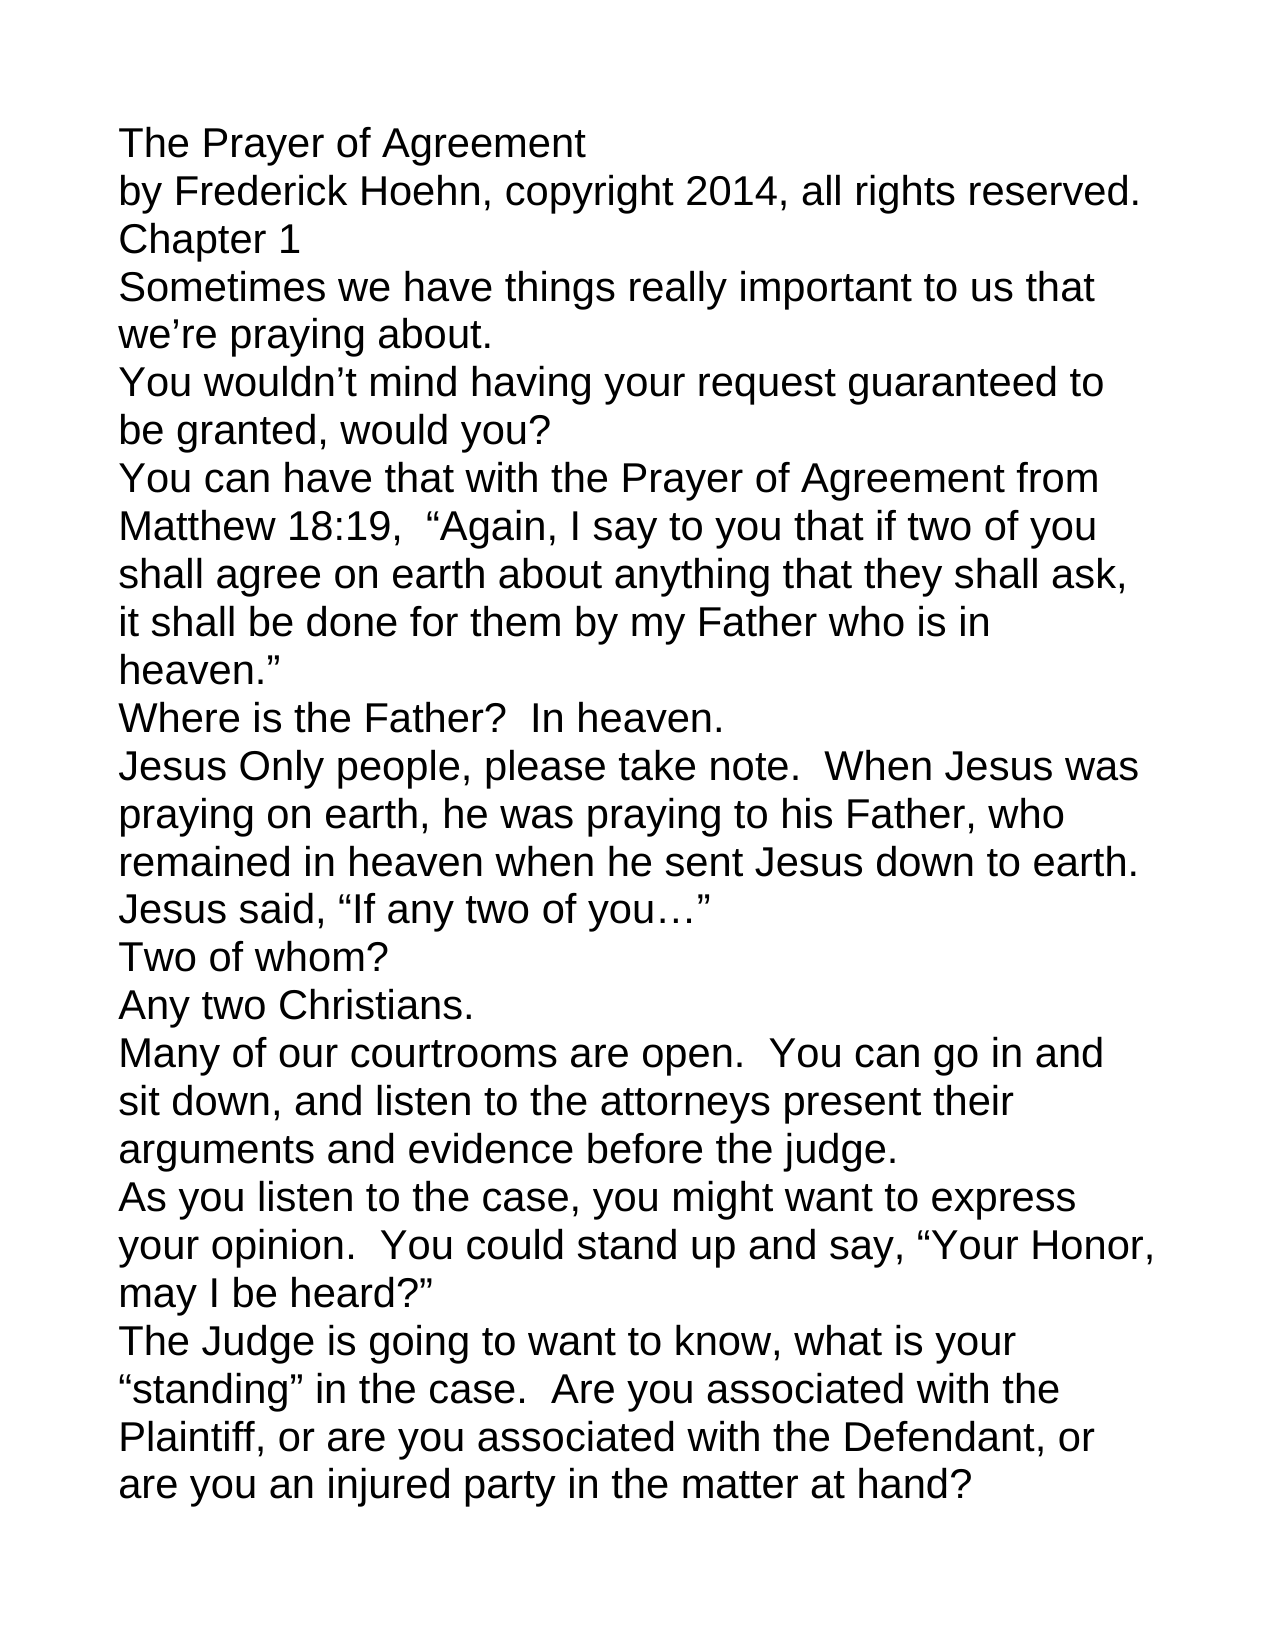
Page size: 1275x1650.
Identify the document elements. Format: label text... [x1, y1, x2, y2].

text Where is the Father? In heaven. [118, 693, 1157, 741]
text Many of our courtrooms are open. You can go in and sit down, and listen to the attorneys present their arguments and evidence before the judge. [118, 1028, 1157, 1172]
text Sometimes we have things really important to us that we’re praying about. [118, 262, 1157, 358]
text You can have that with the Prayer of Agreement from Matthew 18:19, “Again, I say to you that if two of you shall agree on earth about anything that they shall ask, it shall be done for them by my Father who is in heaven.” [118, 453, 1157, 693]
text Chapter 1 [118, 214, 1157, 262]
text Jesus Only people, please take note. When Jesus was praying on earth, he was praying to his Father, who remained in heaven when he sent Jesus down to earth. [118, 741, 1157, 885]
text The Judge is going to want to know, what is your “standing” in the case. Are you associated with the Plaintiff, or are you associated with the Defendant, or are you an injured party in the matter at hand? [118, 1316, 1157, 1508]
text Two of whom? [118, 933, 1157, 981]
text Any two Christians. [118, 981, 1157, 1028]
text Jesus said, “If any two of you…” [118, 885, 1157, 933]
text by Frederick Hoehn, copyright 2014, all rights reserved. [118, 166, 1157, 214]
text You wouldn’t mind having your request guaranteed to be granted, would you? [118, 358, 1157, 453]
text The Prayer of Agreement [118, 118, 1157, 166]
text As you listen to the case, you might want to express your opinion. You could stand up and say, “Your Honor, may I be heard?” [118, 1172, 1157, 1316]
